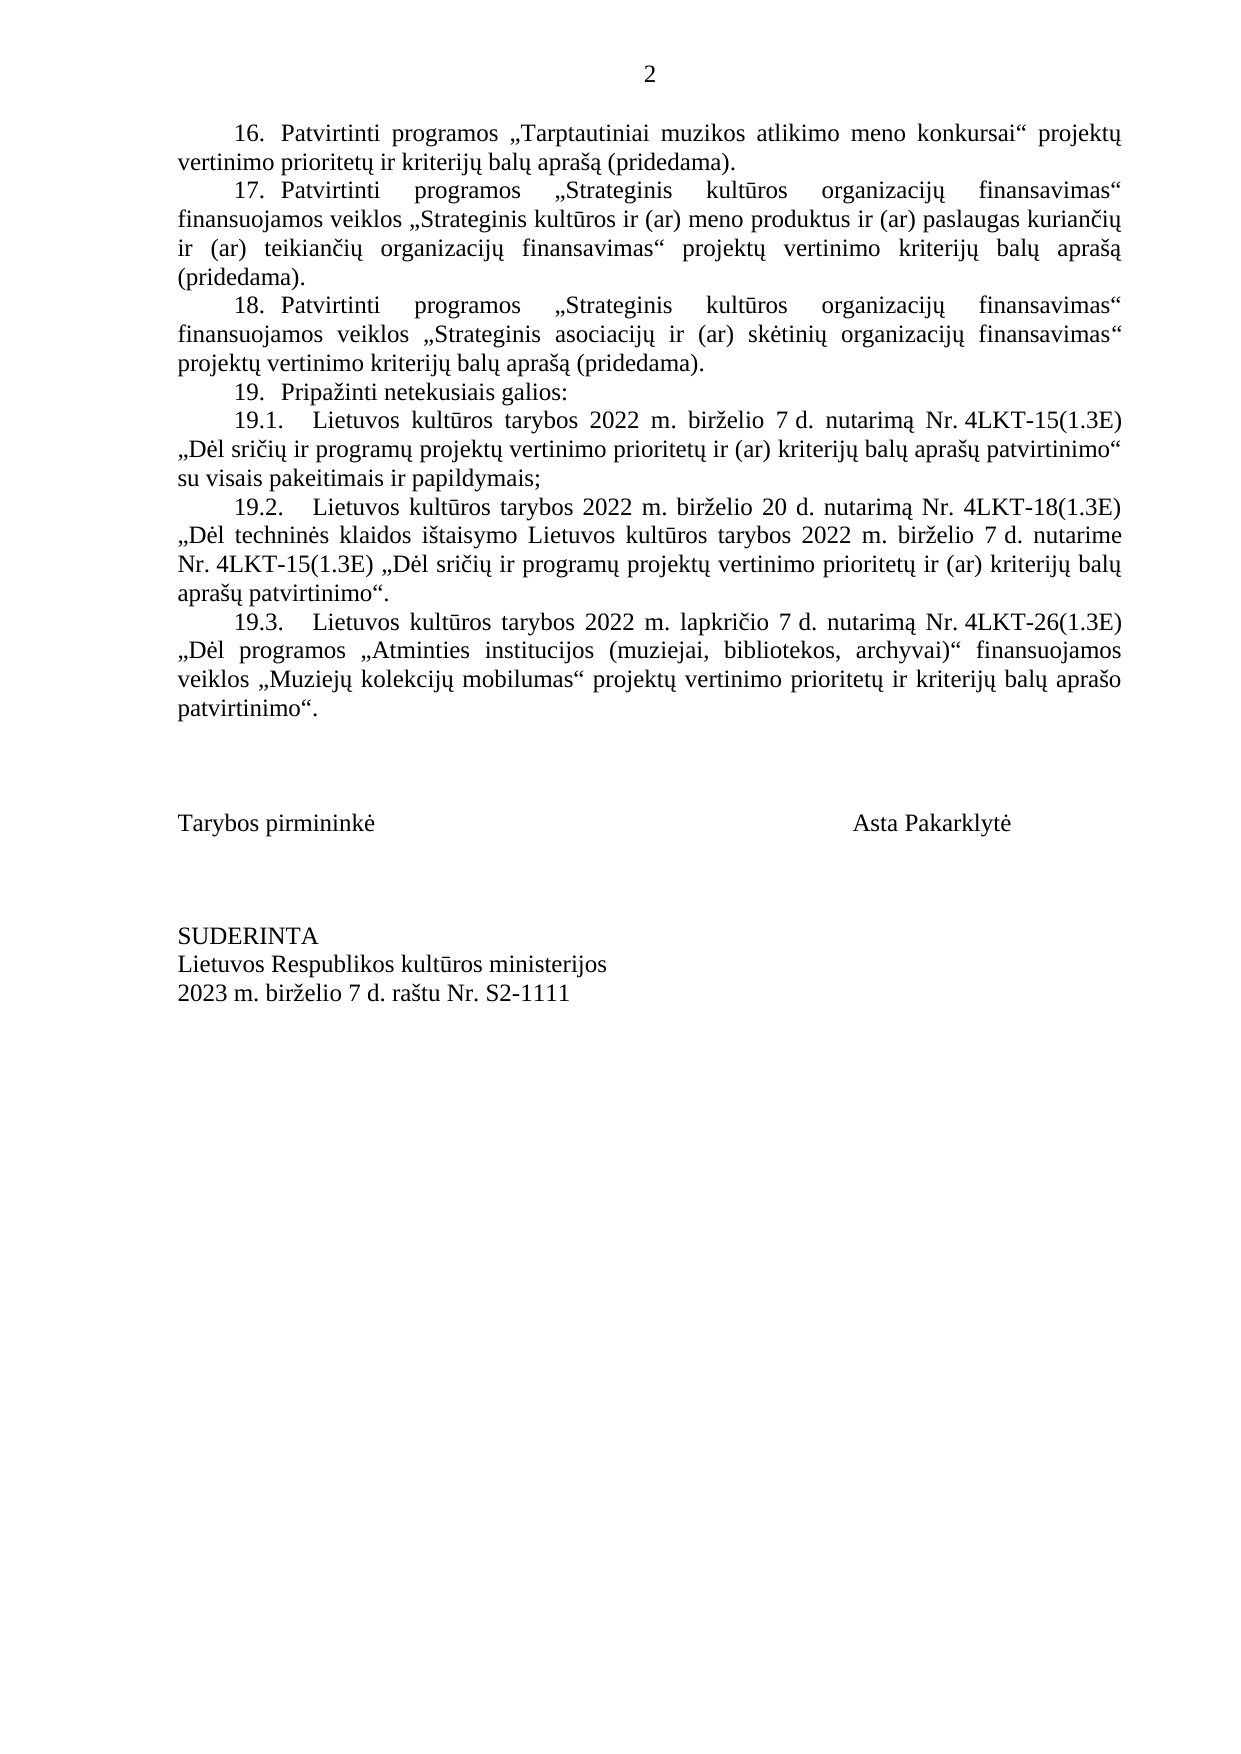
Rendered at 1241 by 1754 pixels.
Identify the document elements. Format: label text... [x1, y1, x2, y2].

text 19.2. Lietuvos kultūros tarybos 2022 m. birželio 20 d. nutarimą Nr. 4LKT-18(1.3E) „Dėl techninės klaidos ištaisymo Lietuvos kultūros tarybos 2022 m. birželio 7 d. nutarime Nr. 4LKT-15(1.3E) „Dėl sričių ir programų projektų vertinimo prioritetų ir (ar) kriterijų balų aprašų patvirtinimo“. [177, 492, 1122, 607]
text 16. Patvirtinti programos „Tarptautiniai muzikos atlikimo meno konkursai“ projektų vertinimo prioritetų ir kriterijų balų aprašą (pridedama). [177, 118, 1122, 176]
text 2023 m. birželio 7 d. raštu Nr. S2-1111 [177, 978, 1122, 1007]
text 18. Patvirtinti programos „Strateginis kultūros organizacijų finansavimas“ finansuojamos veiklos „Strateginis asociacijų ir (ar) skėtinių organizacijų finansavimas“ projektų vertinimo kriterijų balų aprašą (pridedama). [177, 291, 1122, 377]
text 19. Pripažinti netekusiais galios: [177, 377, 1122, 406]
text 17. Patvirtinti programos „Strateginis kultūros organizacijų finansavimas“ finansuojamos veiklos „Strateginis kultūros ir (ar) meno produktus ir (ar) paslaugas kuriančių ir (ar) teikiančių organizacijų finansavimas“ projektų vertinimo kriterijų balų aprašą (pridedama). [177, 176, 1122, 291]
text Lietuvos Respublikos kultūros ministerijos [177, 949, 1122, 978]
text 19.3. Lietuvos kultūros tarybos 2022 m. lapkričio 7 d. nutarimą Nr. 4LKT-26(1.3E) „Dėl programos „Atminties institucijos (muziejai, bibliotekos, archyvai)“ finansuojamos veiklos „Muziejų kolekcijų mobilumas“ projektų vertinimo prioritetų ir kriterijų balų aprašo patvirtinimo“. [177, 607, 1122, 722]
text Tarybos pirmininkė Asta Pakarklytė [177, 808, 1122, 837]
text SUDERINTA [177, 921, 1122, 949]
text 19.1. Lietuvos kultūros tarybos 2022 m. birželio 7 d. nutarimą Nr. 4LKT-15(1.3E) „Dėl sričių ir programų projektų vertinimo prioritetų ir (ar) kriterijų balų aprašų patvirtinimo“ su visais pakeitimais ir papildymais; [177, 406, 1122, 492]
